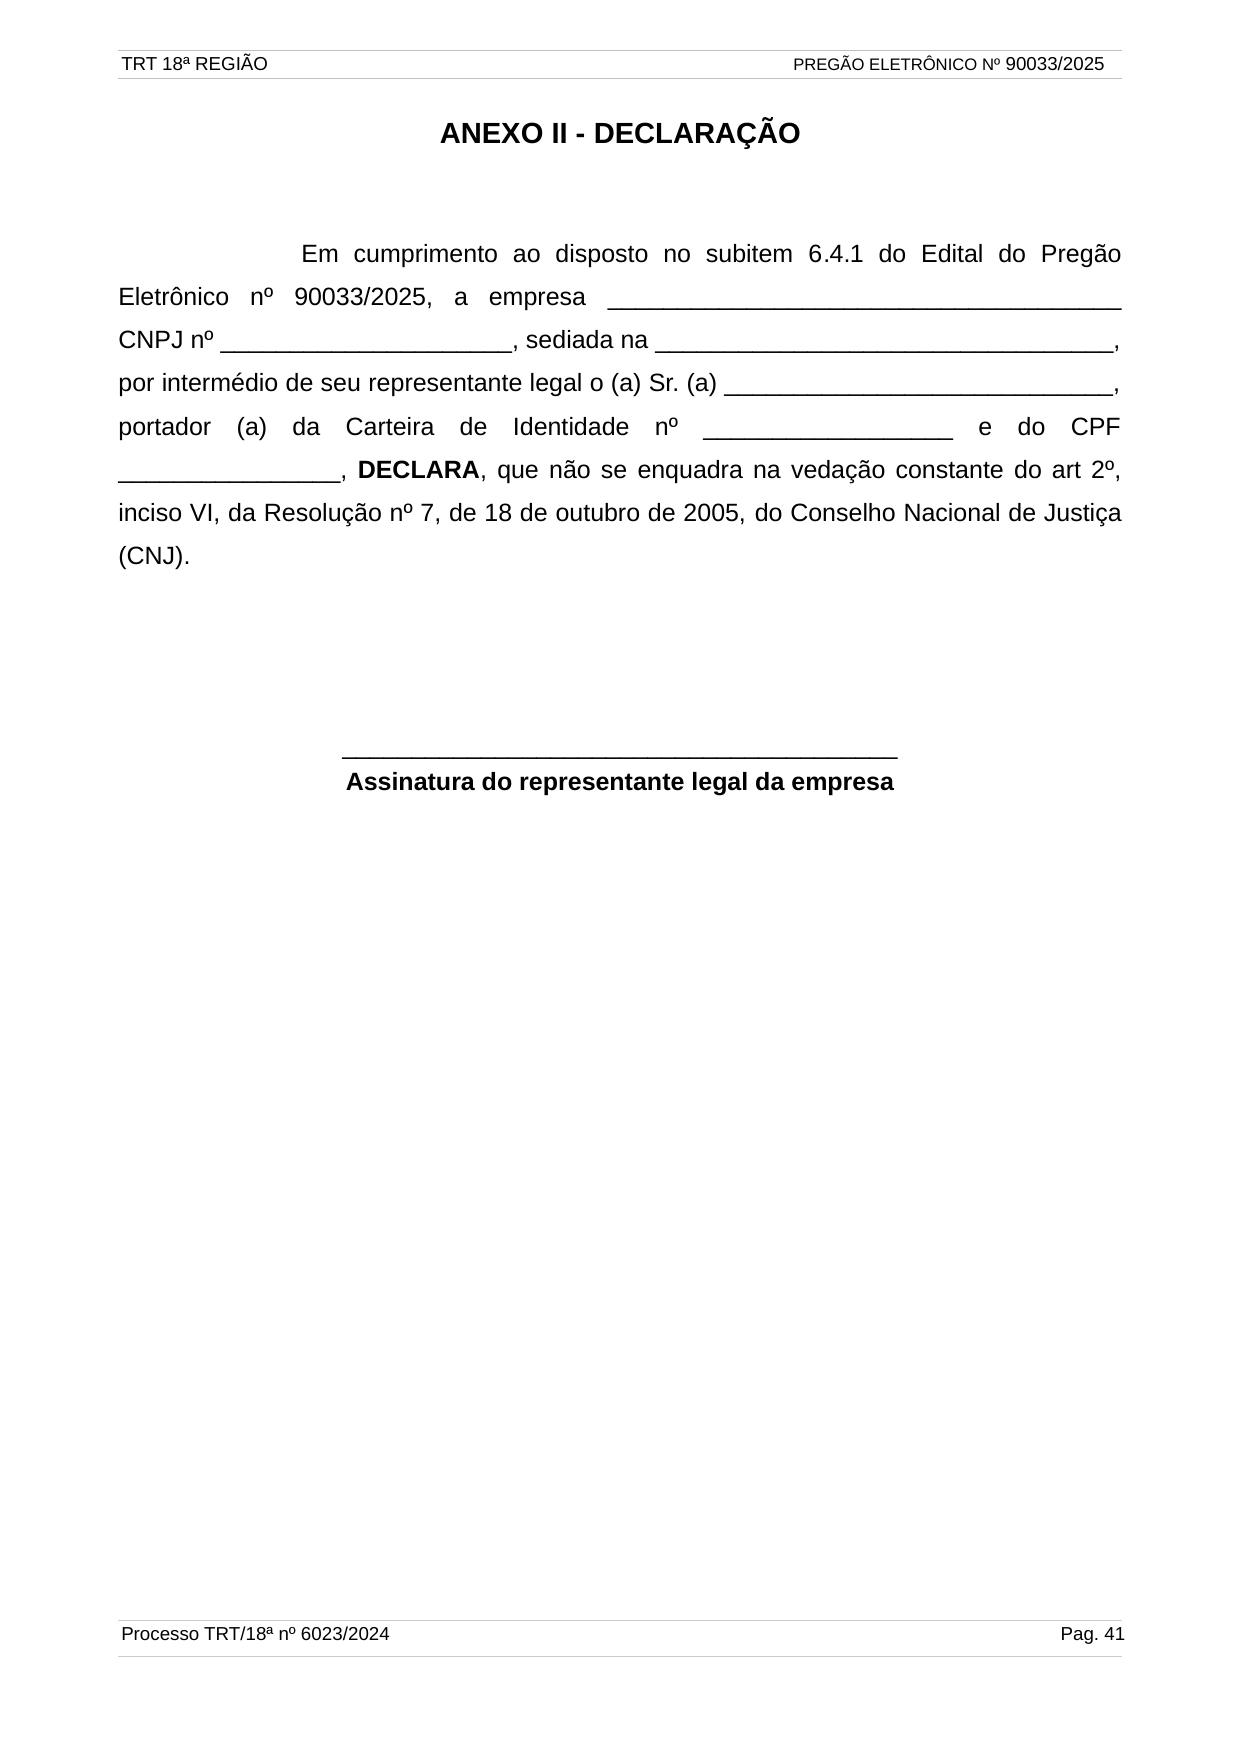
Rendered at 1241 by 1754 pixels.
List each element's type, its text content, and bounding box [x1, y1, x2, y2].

text ________________________________________ [118, 731, 1122, 760]
text Assinatura do representante legal da empresa [118, 760, 1122, 795]
text ANEXO II - DECLARAÇÃO [118, 116, 1122, 149]
text Em cumprimento ao disposto no subitem 6.4.1 do Edital do Pregão Eletrônico nº 90033/2025, a empresa _____________________________________ CNPJ nº _____________________, sediada na _________________________________, por intermédio de seu representante legal o (a) Sr. (a) ____________________________, portador (a) da Carteira de Identidade nº __________________ e do CPF ________________, DECLARA, que não se enquadra na vedação constante do art 2º, inciso VI, da Resolução nº 7, de 18 de outubro de 2005, do Conselho Nacional de Justiça (CNJ). [118, 239, 1122, 570]
